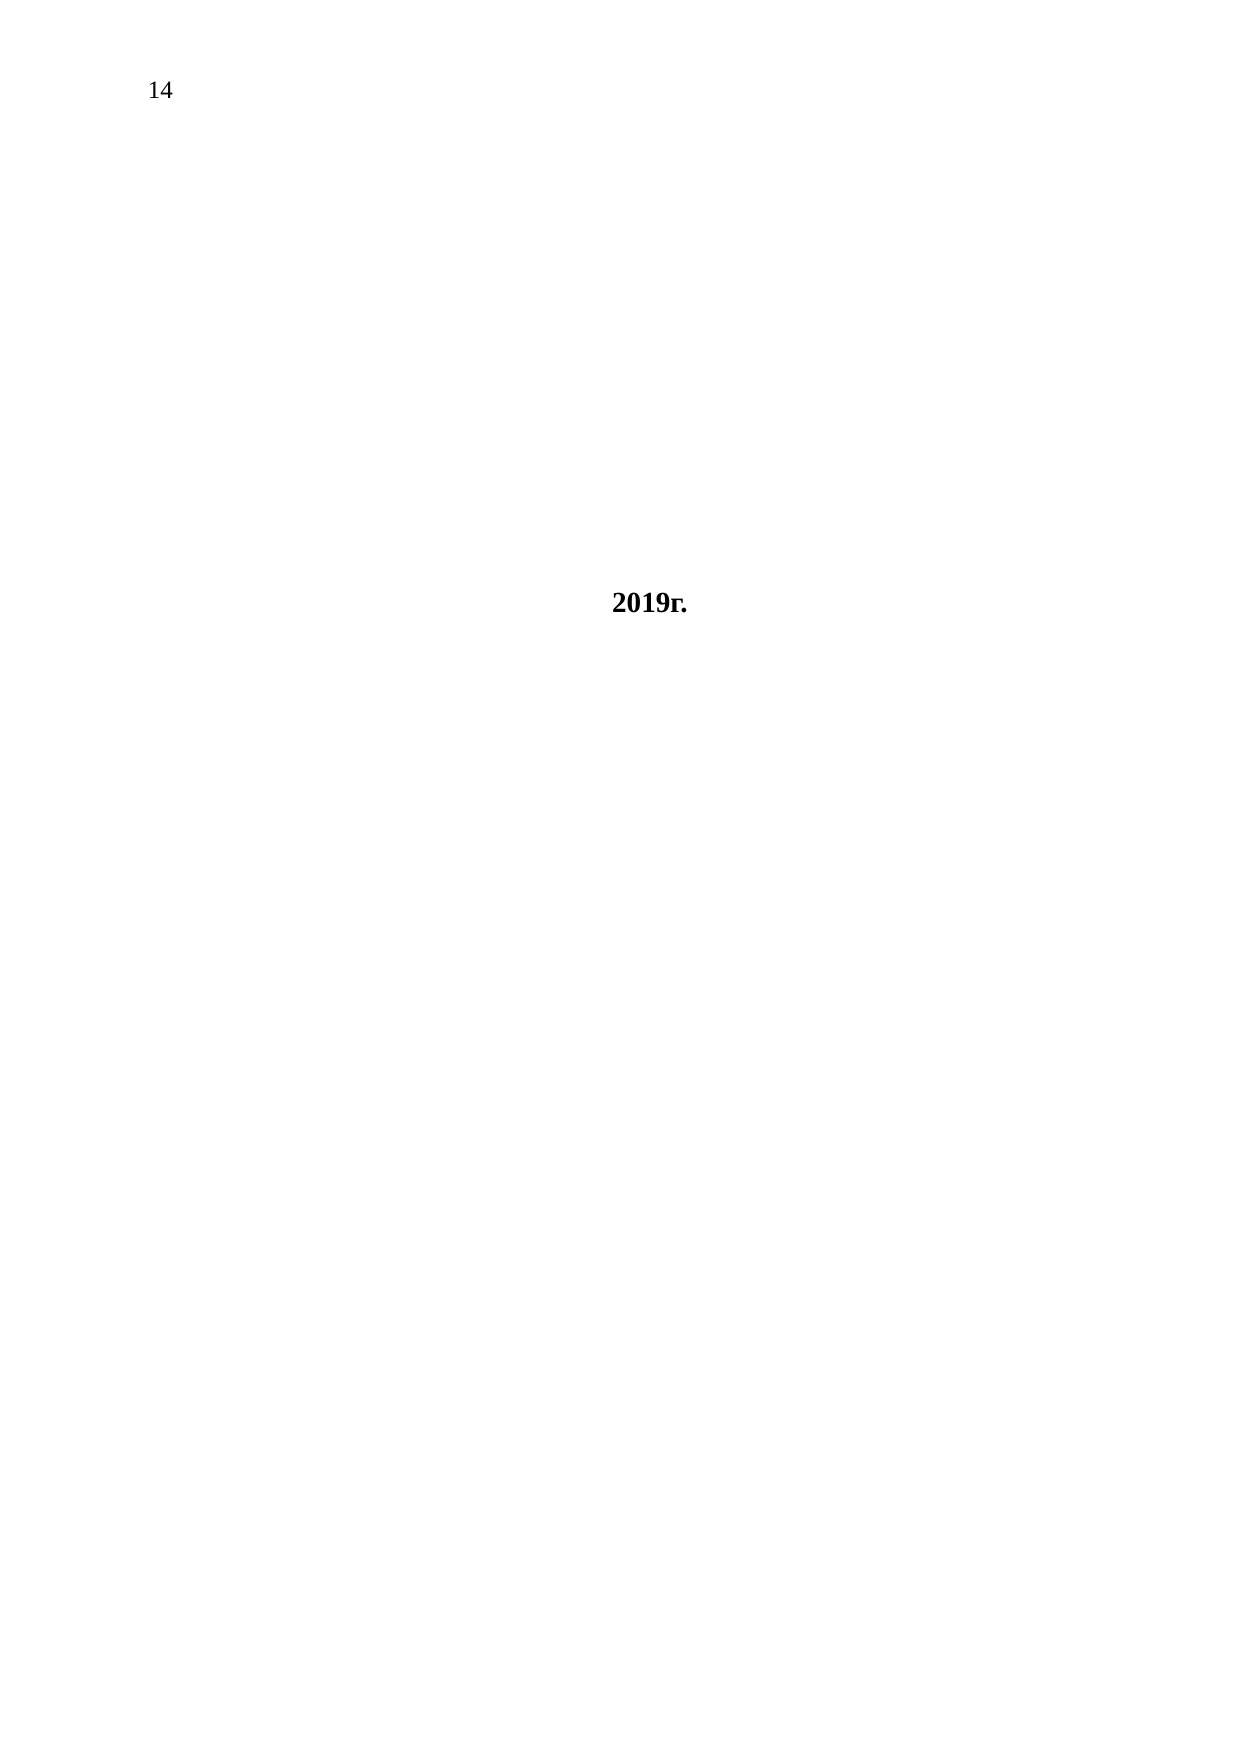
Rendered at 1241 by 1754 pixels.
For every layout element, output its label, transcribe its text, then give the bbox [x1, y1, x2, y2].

text 2019г. [148, 585, 1152, 618]
